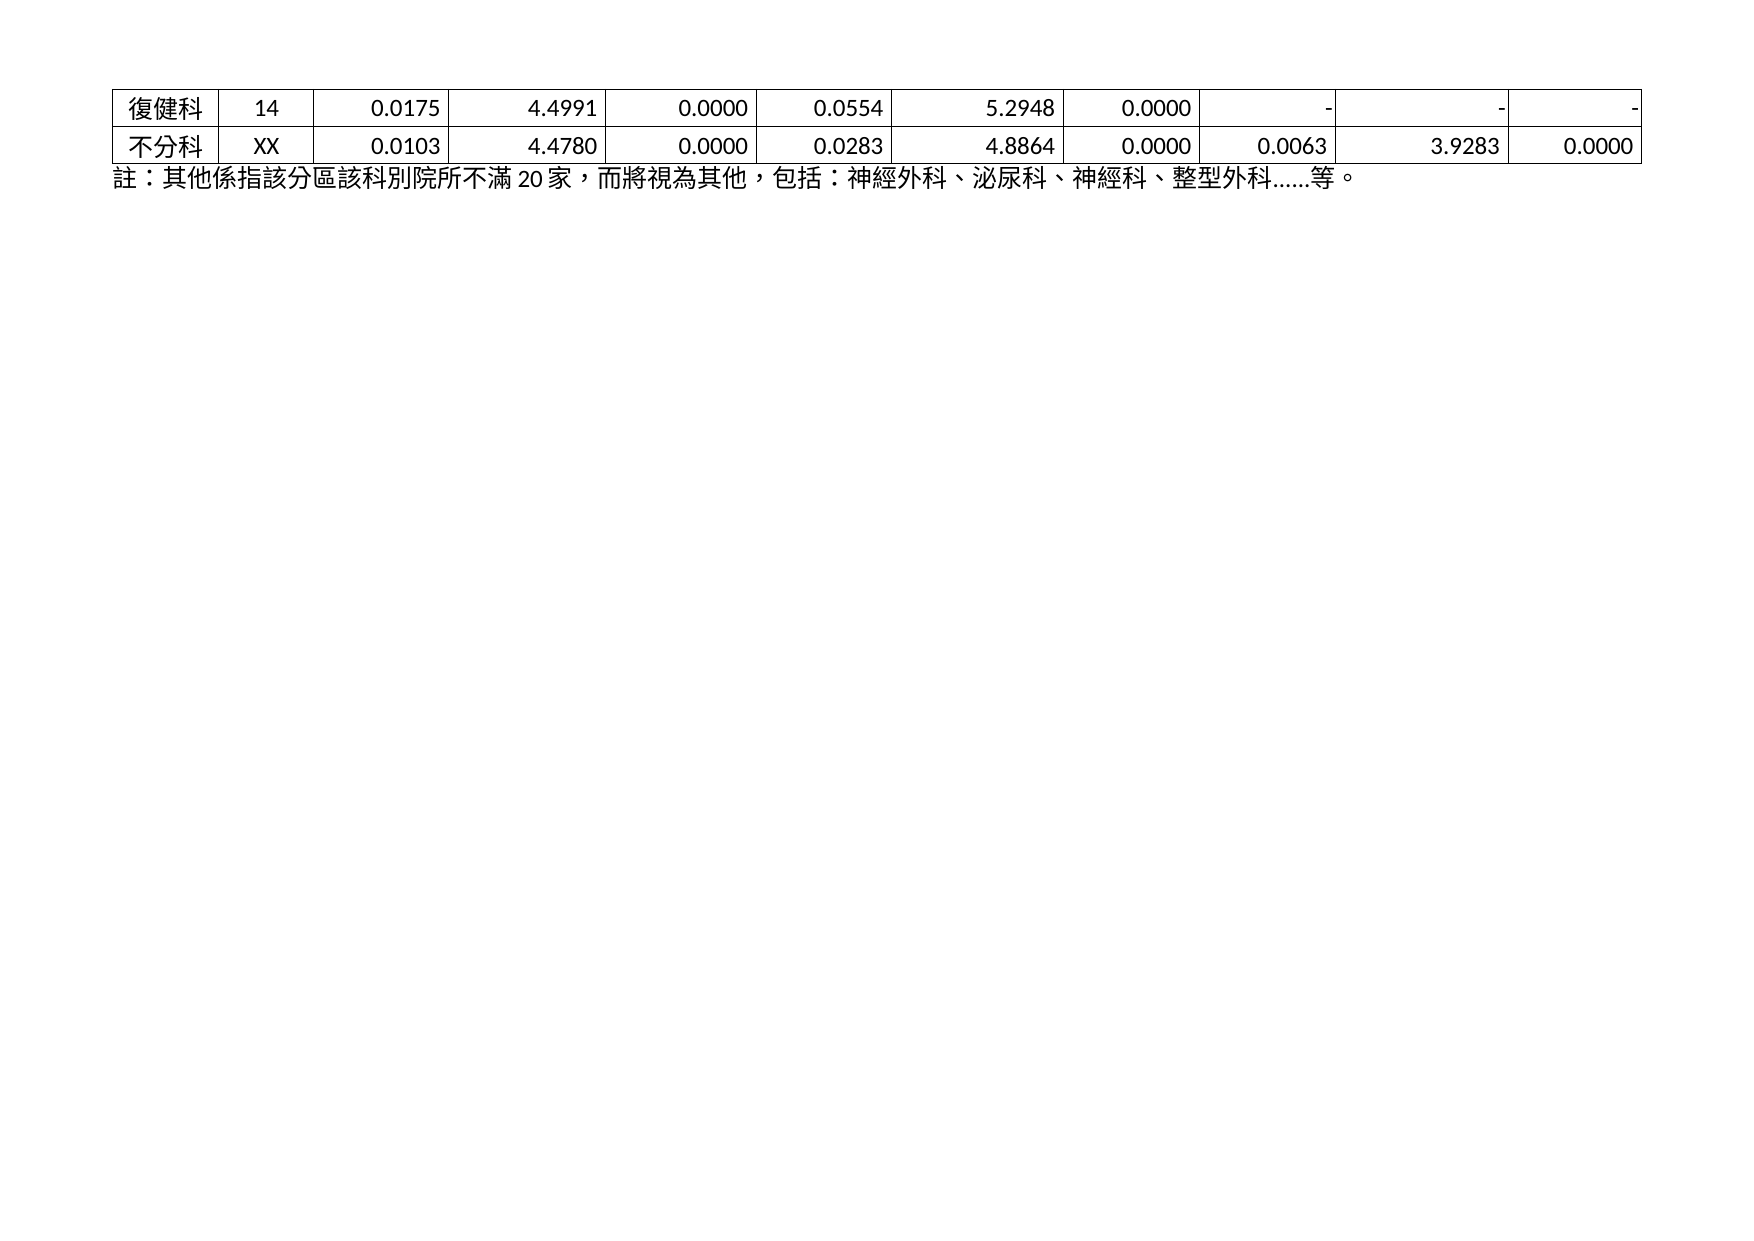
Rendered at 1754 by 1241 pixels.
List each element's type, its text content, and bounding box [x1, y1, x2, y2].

table_cell 0.0000 [1509, 127, 1641, 163]
table_cell 4.4991 [449, 90, 605, 126]
table_cell 0.0000 [606, 90, 756, 126]
table_cell 4.4780 [449, 127, 605, 163]
table_cell - [1200, 90, 1335, 126]
table_cell 4.8864 [892, 127, 1063, 163]
table_cell 0.0000 [1064, 90, 1199, 126]
table_cell 0.0000 [606, 127, 756, 163]
table_cell 0.0283 [757, 127, 891, 163]
table_cell XX [219, 127, 313, 163]
table_cell - [1509, 90, 1641, 126]
table_cell 14 [219, 90, 313, 126]
table_cell 3.9283 [1336, 127, 1508, 163]
table_cell 0.0063 [1200, 127, 1335, 163]
table_cell 5.2948 [892, 90, 1063, 126]
table_cell - [1336, 90, 1508, 126]
table_cell 0.0554 [757, 90, 891, 126]
text 註：其他係指該分區該科別院所不滿20家，而將視為其他，包括：神經外科、泌尿科、神經科、整型外科......等。 [112, 164, 1642, 193]
table_cell 不分科 [113, 127, 218, 163]
table_cell 0.0103 [314, 127, 448, 163]
table_cell 復健科 [113, 90, 218, 126]
table_cell 0.0000 [1064, 127, 1199, 163]
table_cell 0.0175 [314, 90, 448, 126]
